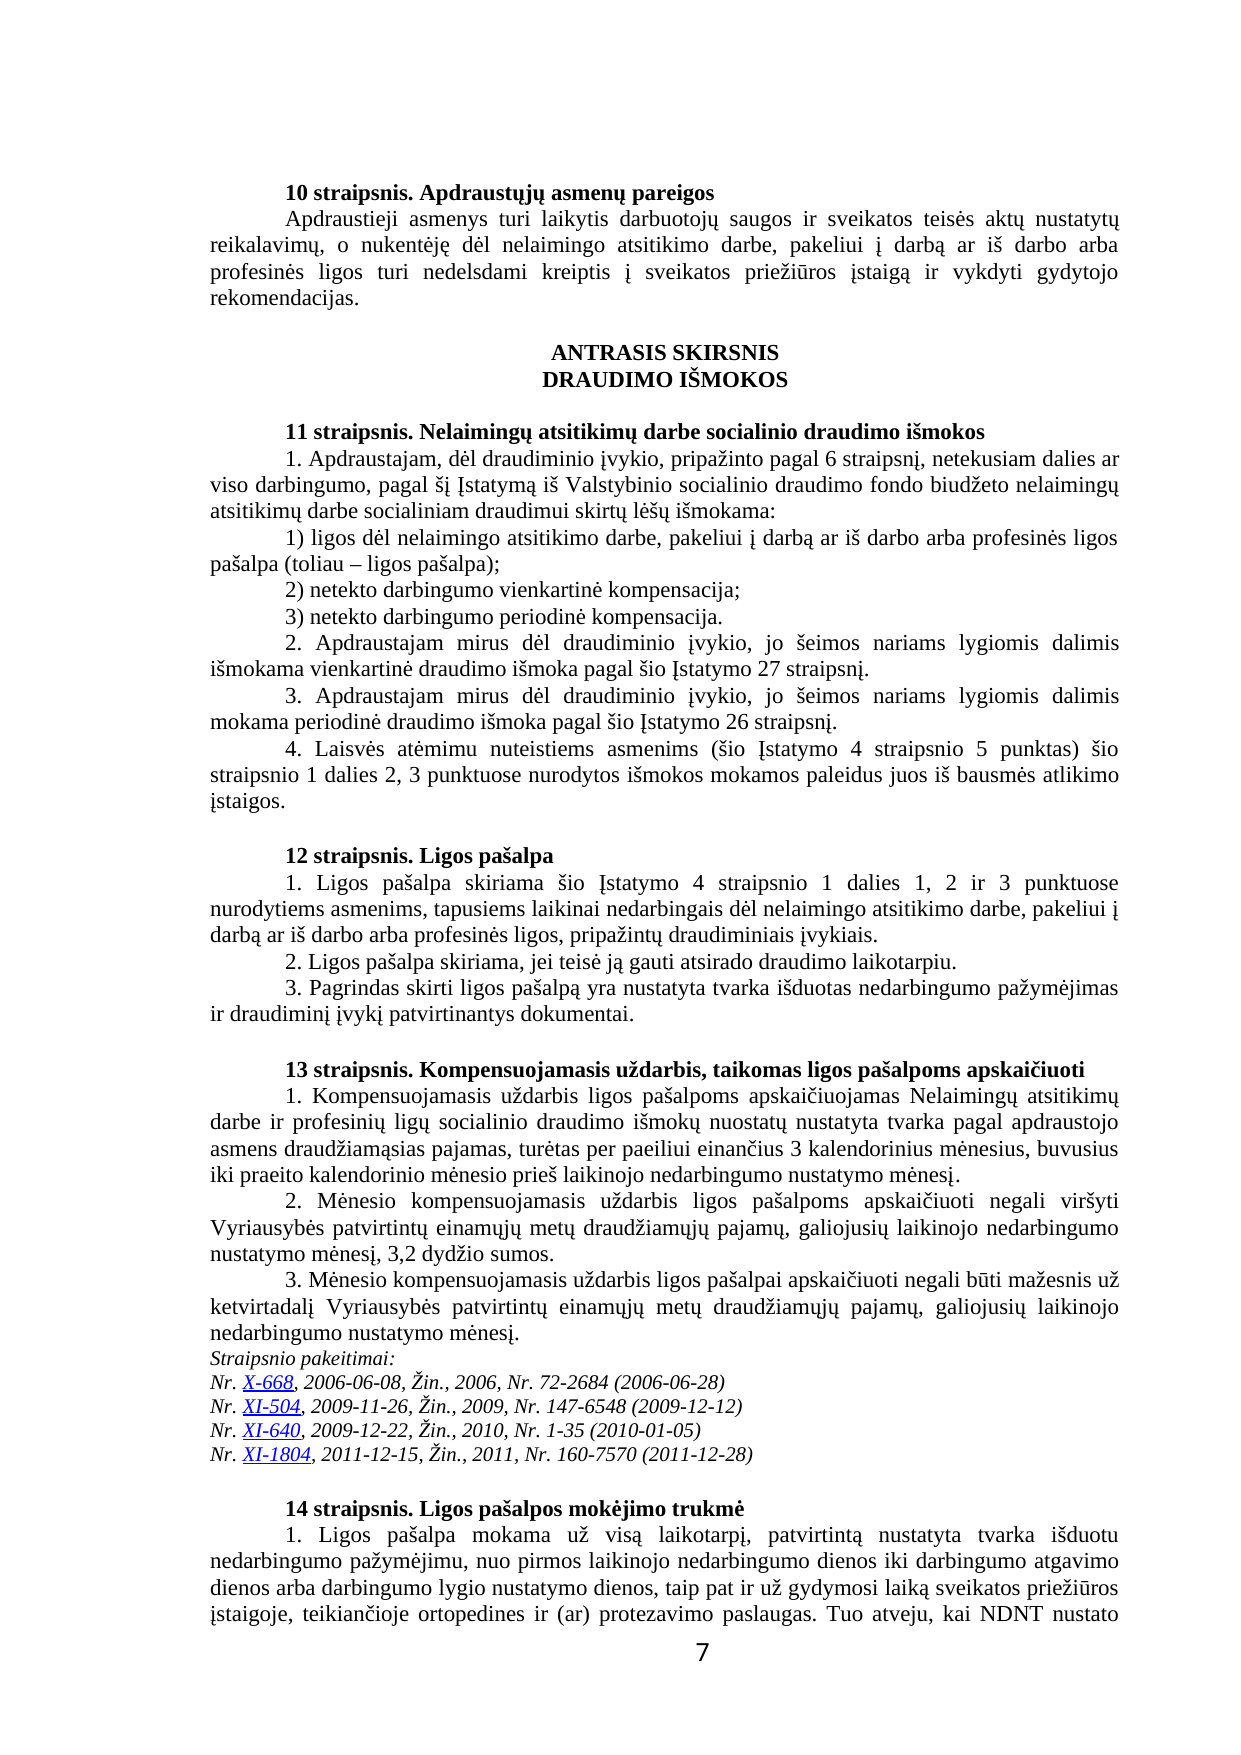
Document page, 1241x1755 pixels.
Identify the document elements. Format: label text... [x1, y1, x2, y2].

text Nr. X-668, 2006-06-08, Žin., 2006, Nr. 72-2684 (2006-06-28) [210, 1369, 1120, 1394]
text 2. Apdraustajam mirus dėl draudiminio įvykio, jo šeimos nariams lygiomis dalimis išmokama vienkartinė draudimo išmoka pagal šio Įstatymo 27 straipsnį. [210, 629, 1120, 682]
text 3. Pagrindas skirti ligos pašalpą yra nustatyta tvarka išduotas nedarbingumo pažymėjimas ir draudiminį įvykį patvirtinantys dokumentai. [210, 974, 1120, 1027]
text 1. Ligos pašalpa mokama už visą laikotarpį, patvirtintą nustatyta tvarka išduotu nedarbingumo pažymėjimu, nuo pirmos laikinojo nedarbingumo dienos iki darbingumo atgavimo dienos arba darbingumo lygio nustatymo dienos, taip pat ir už gydymosi laiką sveikatos priežiūros įstaigoje, teikiančioje ortopedines ir (ar) protezavimo paslaugas. Tuo atveju, kai NDNT nustato [210, 1521, 1120, 1626]
text 1. Ligos pašalpa skiriama šio Įstatymo 4 straipsnio 1 dalies 1, 2 ir 3 punktuose nurodytiems asmenims, tapusiems laikinai nedarbingais dėl nelaimingo atsitikimo darbe, pakeliui į darbą ar iš darbo arba profesinės ligos, pripažintų draudiminiais įvykiais. [210, 869, 1120, 948]
text 4. Laisvės atėmimu nuteistiems asmenims (šio Įstatymo 4 straipsnio 5 punktas) šio straipsnio 1 dalies 2, 3 punktuose nurodytos išmokos mokamos paleidus juos iš bausmės atlikimo įstaigos. [210, 734, 1120, 814]
text Straipsnio pakeitimai: [210, 1346, 1120, 1369]
text 14 straipsnis. Ligos pašalpos mokėjimo trukmė [210, 1494, 1120, 1521]
text 13 straipsnis. Kompensuojamasis uždarbis, taikomas ligos pašalpoms apskaičiuoti [210, 1056, 1120, 1082]
text Nr. XI-640, 2009-12-22, Žin., 2010, Nr. 1-35 (2010-01-05) [210, 1418, 1120, 1442]
text 3. Mėnesio kompensuojamasis uždarbis ligos pašalpai apskaičiuoti negali būti mažesnis už ketvirtadalį Vyriausybės patvirtintų einamųjų metų draudžiamųjų pajamų, galiojusių laikinojo nedarbingumo nustatymo mėnesį. [210, 1266, 1120, 1346]
text 3. Apdraustajam mirus dėl draudiminio įvykio, jo šeimos nariams lygiomis dalimis mokama periodinė draudimo išmoka pagal šio Įstatymo 26 straipsnį. [210, 682, 1120, 734]
text 1. Apdraustajam, dėl draudiminio įvykio, pripažinto pagal 6 straipsnį, netekusiam dalies ar viso darbingumo, pagal šį Įstatymą iš Valstybinio socialinio draudimo fondo biudžeto nelaimingų atsitikimų darbe socialiniam draudimui skirtų lėšų išmokama: [210, 445, 1120, 524]
text 1. Kompensuojamasis uždarbis ligos pašalpoms apskaičiuojamas Nelaimingų atsitikimų darbe ir profesinių ligų socialinio draudimo išmokų nuostatų nustatyta tvarka pagal apdraustojo asmens draudžiamąsias pajamas, turėtas per paeiliui einančius 3 kalendorinius mėnesius, buvusius iki praeito kalendorinio mėnesio prieš laikinojo nedarbingumo nustatymo mėnesį. [210, 1082, 1120, 1187]
text 11 straipsnis. Nelaimingų atsitikimų darbe socialinio draudimo išmokos [210, 418, 1120, 445]
subtitle ANTRASIS SKIRSNIS [210, 339, 1120, 366]
subtitle DRAUDIMO IŠMOKOS [210, 366, 1120, 392]
text 1) ligos dėl nelaimingo atsitikimo darbe, pakeliui į darbą ar iš darbo arba profesinės ligos pašalpa (toliau – ligos pašalpa); [210, 524, 1120, 576]
text Nr. XI-504, 2009-11-26, Žin., 2009, Nr. 147-6548 (2009-12-12) [210, 1394, 1120, 1418]
text Apdraustieji asmenys turi laikytis darbuotojų saugos ir sveikatos teisės aktų nustatytų reikalavimų, o nukentėję dėl nelaimingo atsitikimo darbe, pakeliui į darbą ar iš darbo arba profesinės ligos turi nedelsdami kreiptis į sveikatos priežiūros įstaigą ir vykdyti gydytojo rekomendacijas. [210, 205, 1120, 311]
text Nr. XI-1804, 2011-12-15, Žin., 2011, Nr. 160-7570 (2011-12-28) [210, 1442, 1120, 1466]
text 12 straipsnis. Ligos pašalpa [210, 842, 1120, 869]
text 2) netekto darbingumo vienkartinė kompensacija; [210, 576, 1120, 603]
text 2. Mėnesio kompensuojamasis uždarbis ligos pašalpoms apskaičiuoti negali viršyti Vyriausybės patvirtintų einamųjų metų draudžiamųjų pajamų, galiojusių laikinojo nedarbingumo nustatymo mėnesį, 3,2 dydžio sumos. [210, 1187, 1120, 1266]
text 3) netekto darbingumo periodinė kompensacija. [210, 603, 1120, 629]
text 2. Ligos pašalpa skiriama, jei teisė ją gauti atsirado draudimo laikotarpiu. [210, 948, 1120, 974]
text 10 straipsnis. Apdraustųjų asmenų pareigos [210, 179, 1120, 205]
